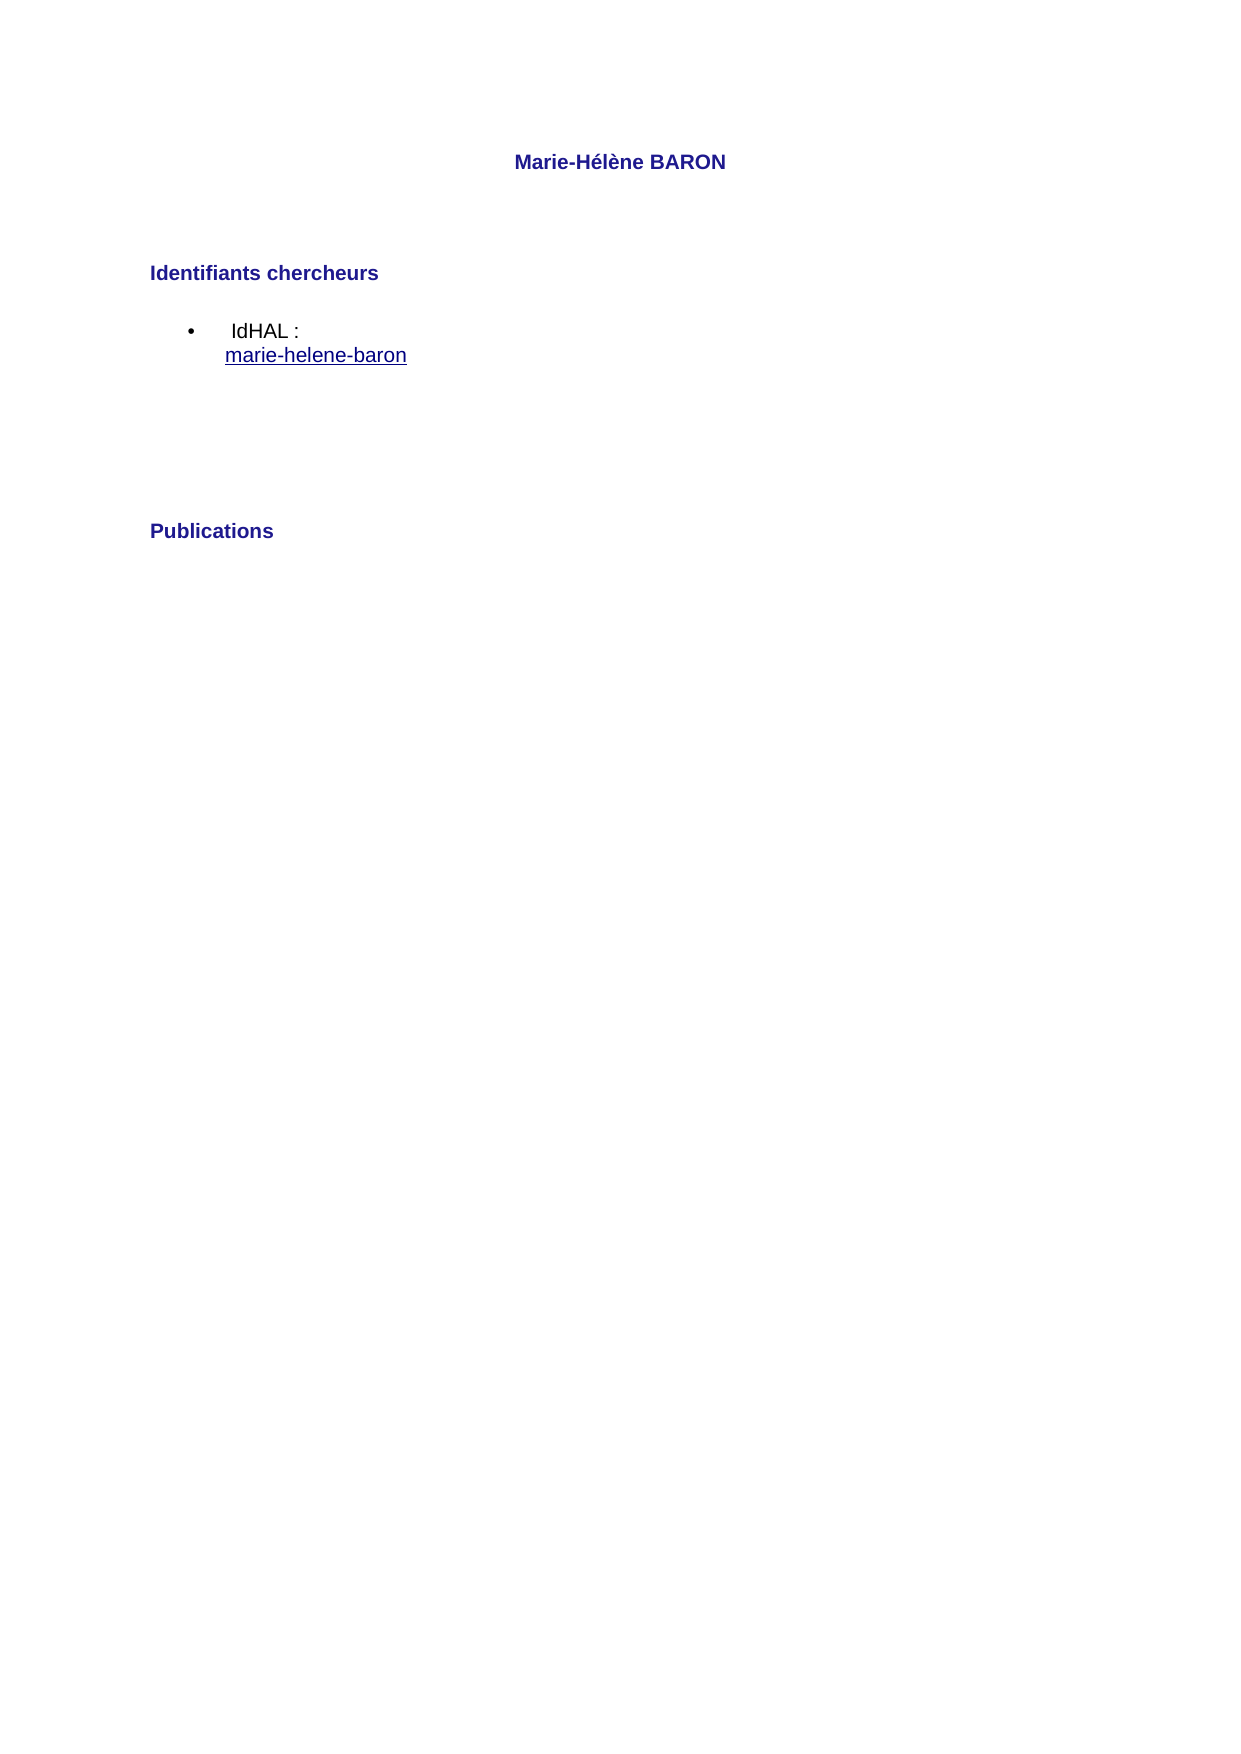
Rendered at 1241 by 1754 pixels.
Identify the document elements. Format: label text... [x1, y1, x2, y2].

subtitle Publications [150, 519, 1090, 543]
subtitle Identifiants chercheurs [150, 260, 1090, 284]
list IdHAL : [187, 319, 1090, 343]
list marie-helene-baron [187, 343, 1090, 367]
subtitle Marie-Hélène BARON [150, 150, 1090, 174]
